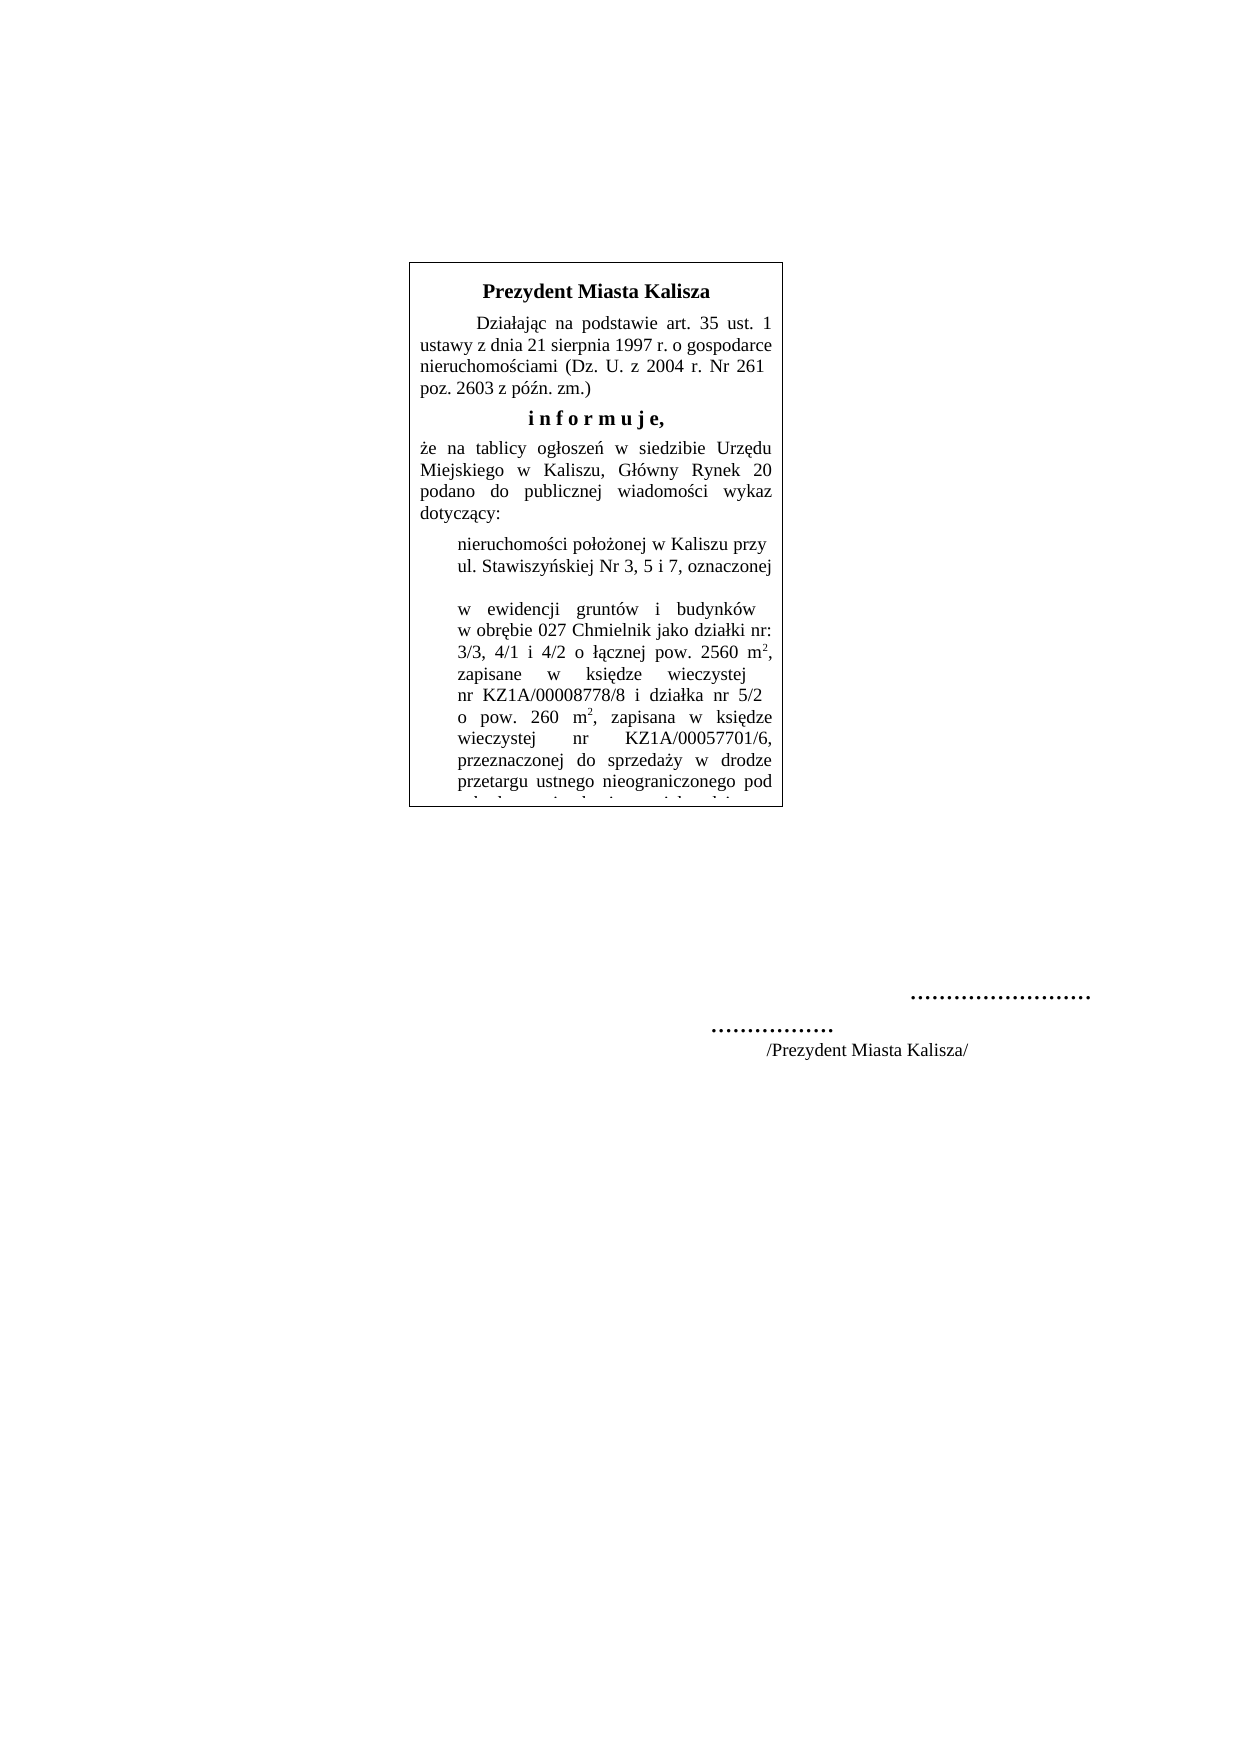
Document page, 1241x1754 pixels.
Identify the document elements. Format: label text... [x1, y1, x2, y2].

text .......................................... [710, 972, 1092, 1039]
text /Prezydent Miasta Kalisza/ [148, 1039, 1092, 1060]
text nieruchomości położonej w Kaliszu przy ul. Stawiszyńskiej Nr 3, 5 i 7, oznaczonej w ewidencji gruntów i budynków w obrębie 027 Chmielnik jako działki nr: 3/3, 4/1 i 4/2 o łącznej pow. 2560 m2, zapisane w księdze wieczystej nr KZ1A/00008778/8 i działka nr 5/2 o pow. 260 m2, zapisana w księdze wieczystej nr KZ1A/00057701/6, przeznaczonej do sprzedaży w drodze przetargu ustnego nieograniczonego pod zabudowę mieszkaniową wielorodzinną. [420, 533, 772, 798]
text Prezydent Miasta Kalisza [420, 279, 772, 303]
text i n f o r m u j e, [420, 406, 772, 430]
text że na tablicy ogłoszeń w siedzibie Urzędu Miejskiego w Kaliszu, Główny Rynek 20 podano do publicznej wiadomości wykaz dotyczący: [420, 437, 772, 523]
text Działając na podstawie art. 35 ust. 1 ustawy z dnia 21 sierpnia 1997 r. o gospodarce nieruchomościami (Dz. U. z 2004 r. Nr 261 poz. 2603 z późn. zm.) [420, 312, 772, 398]
